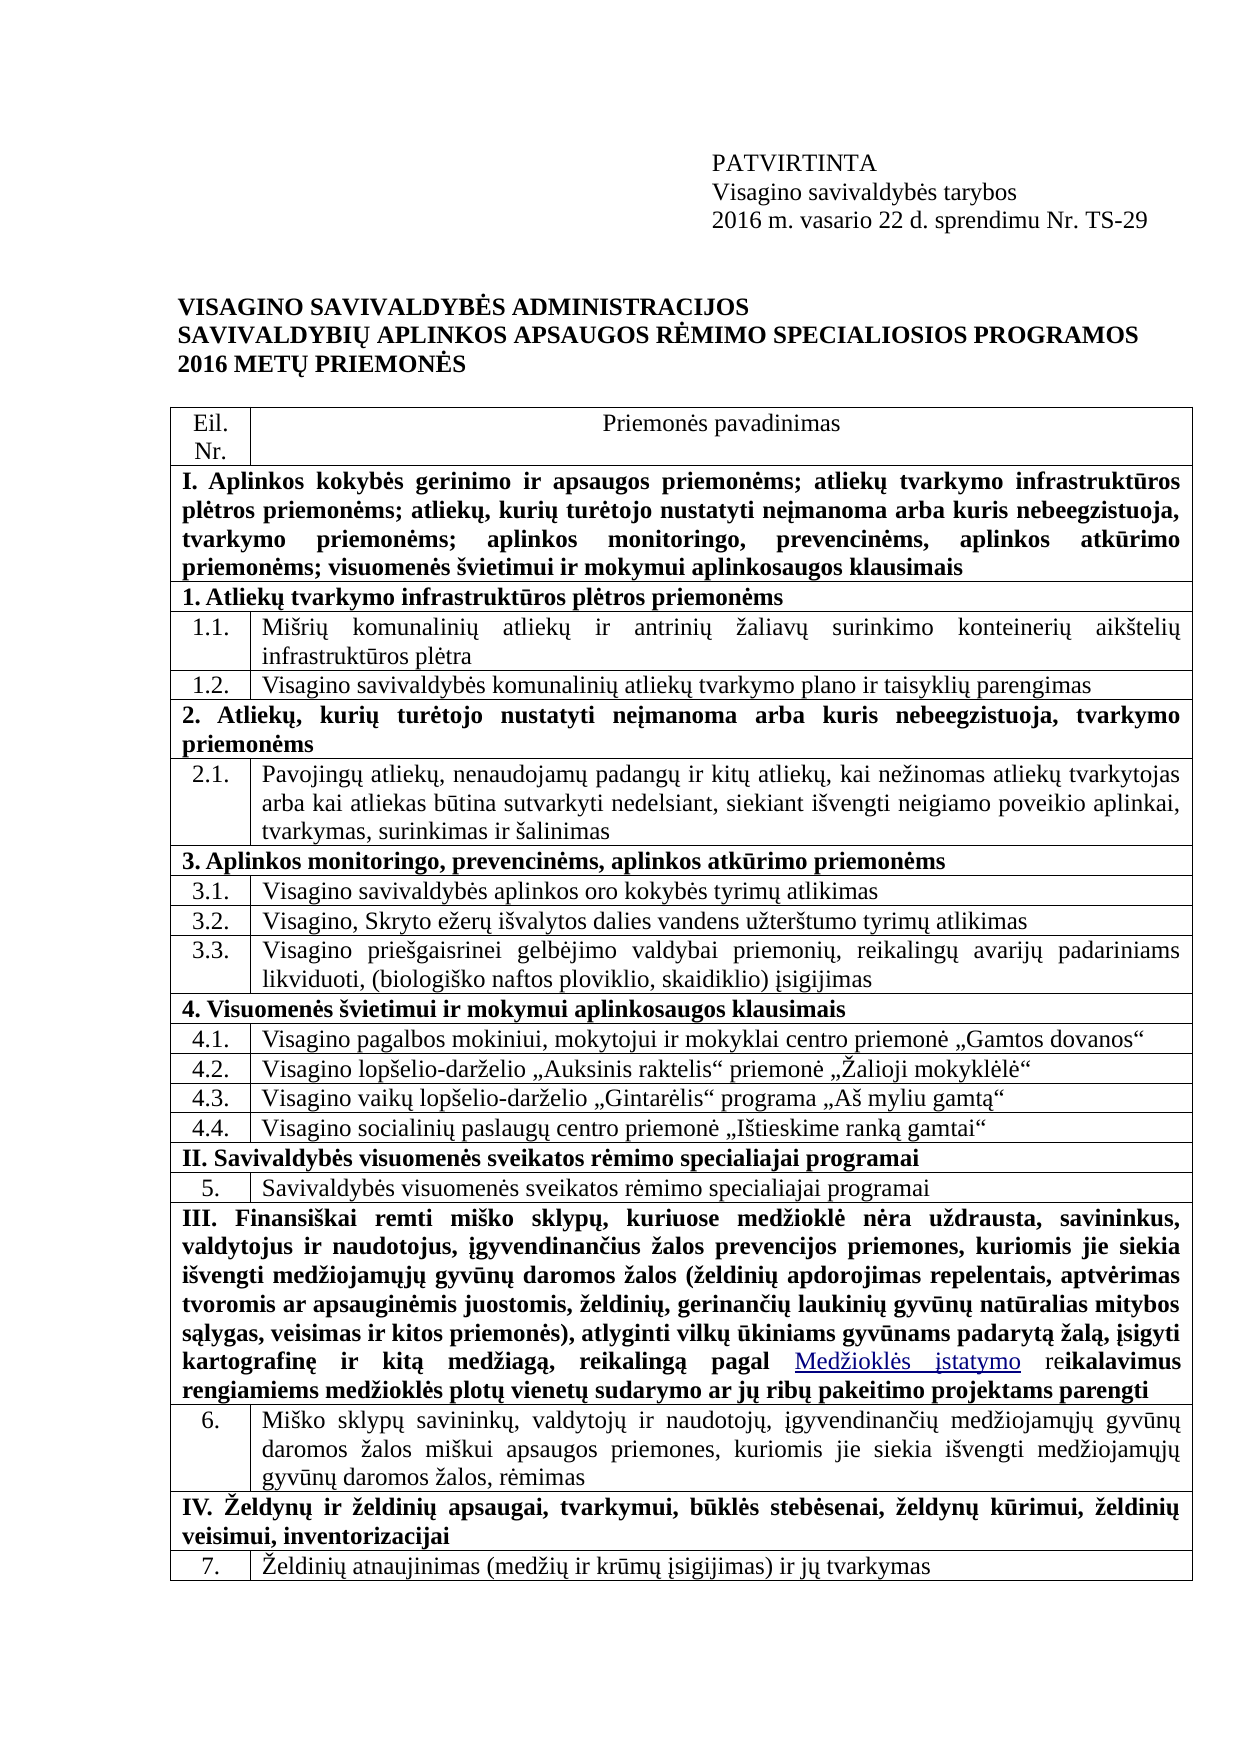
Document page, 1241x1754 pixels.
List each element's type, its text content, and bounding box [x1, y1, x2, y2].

table_cell 3.3. [171, 936, 250, 993]
table_cell Visagino lopšelio-darželio „Auksinis raktelis“ priemonė „Žalioji mokyklėlė“ [251, 1054, 1192, 1082]
table_cell 4.4. [171, 1113, 250, 1142]
table_cell Visagino savivaldybės aplinkos oro kokybės tyrimų atlikimas [251, 876, 1192, 905]
table_cell I. Aplinkos kokybės gerinimo ir apsaugos priemonėms; atliekų tvarkymo infrastruktūros plėtros priemonėms; atliekų, kurių turėtojo nustatyti neįmanoma arba kuris nebeegzistuoja, tvarkymo priemonėms; aplinkos monitoringo, prevencinėms, aplinkos atkūrimo priemonėms; visuomenės švietimui ir mokymui aplinkosaugos klausimais [171, 466, 1192, 581]
table_cell Želdinių atnaujinimas (medžių ir krūmų įsigijimas) ir jų tvarkymas [251, 1551, 1192, 1579]
table_header Eil. Nr. [171, 408, 250, 465]
table_cell Visagino vaikų lopšelio-darželio „Gintarėlis“ programa „Aš myliu gamtą“ [251, 1084, 1192, 1112]
text savivaldybių APLINKOS APSAUGOS RĖMIMO SPECIALIOSIOS PROGRAMOS 2016 METŲ PRIEMONĖS [177, 320, 1181, 378]
table_cell Savivaldybės visuomenės sveikatos rėmimo specialiajai programai [251, 1173, 1192, 1202]
table_cell 4.2. [171, 1054, 250, 1082]
text Visagino savivaldybės administracijOS [177, 292, 1181, 320]
table_cell Visagino, Skryto ežerų išvalytos dalies vandens užterštumo tyrimų atlikimas [251, 906, 1192, 934]
table_cell Miško sklypų savininkų, valdytojų ir naudotojų, įgyvendinančių medžiojamųjų gyvūnų daromos žalos miškui apsaugos priemones, kuriomis jie siekia išvengti medžiojamųjų gyvūnų daromos žalos, rėmimas [251, 1405, 1192, 1491]
table_cell 5. [171, 1173, 250, 1202]
table_cell Visagino socialinių paslaugų centro priemonė „Ištieskime ranką gamtai“ [251, 1113, 1192, 1142]
table_cell 4.3. [171, 1084, 250, 1112]
table_cell 1. Atliekų tvarkymo infrastruktūros plėtros priemonėms [171, 582, 1192, 611]
table_cell Visagino priešgaisrinei gelbėjimo valdybai priemonių, reikalingų avarijų padariniams likviduoti, (biologiško naftos ploviklio, skaidiklio) įsigijimas [251, 936, 1192, 993]
table_cell II. Savivaldybės visuomenės sveikatos rėmimo specialiajai programai [171, 1143, 1192, 1172]
table_cell 1.2. [171, 671, 250, 699]
table_cell 7. [171, 1551, 250, 1579]
text 2016 m. vasario 22 d. sprendimu Nr. TS-29 [712, 205, 1181, 234]
table_cell IV. Želdynų ir želdinių apsaugai, tvarkymui, būklės stebėsenai, želdynų kūrimui, želdinių veisimui, inventorizacijai [171, 1492, 1192, 1550]
table_cell 3. Aplinkos monitoringo, prevencinėms, aplinkos atkūrimo priemonėms [171, 846, 1192, 875]
table_cell 4. Visuomenės švietimui ir mokymui aplinkosaugos klausimais [171, 994, 1192, 1023]
table_cell III. Finansiškai remti miško sklypų, kuriuose medžioklė nėra uždrausta, savininkus, valdytojus ir naudotojus, įgyvendinančius žalos prevencijos priemones, kuriomis jie siekia išvengti medžiojamųjų gyvūnų daromos žalos (želdinių apdorojimas repelentais, aptvėrimas tvoromis ar apsauginėmis juostomis, želdinių, gerinančių laukinių gyvūnų natūralias mitybos sąlygas, veisimas ir kitos priemonės), atlyginti vilkų ūkiniams gyvūnams padarytą žalą, įsigyti kartografinę ir kitą medžiagą, reikalingą pagal Medžioklės įstatymo reikalavimus rengiamiems medžioklės plotų vienetų sudarymo ar jų ribų pakeitimo projektams parengti [171, 1203, 1192, 1404]
table_cell 4.1. [171, 1024, 250, 1053]
text Visagino savivaldybės tarybos [712, 177, 1181, 205]
table_cell 3.1. [171, 876, 250, 905]
table_cell 6. [171, 1405, 250, 1491]
table_header Priemonės pavadinimas [251, 408, 1192, 465]
table_cell 3.2. [171, 906, 250, 934]
table_cell 1.1. [171, 612, 250, 669]
table_cell Mišrių komunalinių atliekų ir antrinių žaliavų surinkimo konteinerių aikštelių infrastruktūros plėtra [251, 612, 1192, 669]
text PATVIRTINTA [712, 148, 1181, 177]
table_cell 2. Atliekų, kurių turėtojo nustatyti neįmanoma arba kuris nebeegzistuoja, tvarkymo priemonėms [171, 700, 1192, 758]
table_cell Visagino savivaldybės komunalinių atliekų tvarkymo plano ir taisyklių parengimas [251, 671, 1192, 699]
table_cell Visagino pagalbos mokiniui, mokytojui ir mokyklai centro priemonė „Gamtos dovanos“ [251, 1024, 1192, 1053]
table_cell 2.1. [171, 759, 250, 845]
table_cell Pavojingų atliekų, nenaudojamų padangų ir kitų atliekų, kai nežinomas atliekų tvarkytojas arba kai atliekas būtina sutvarkyti nedelsiant, siekiant išvengti neigiamo poveikio aplinkai, tvarkymas, surinkimas ir šalinimas [251, 759, 1192, 845]
